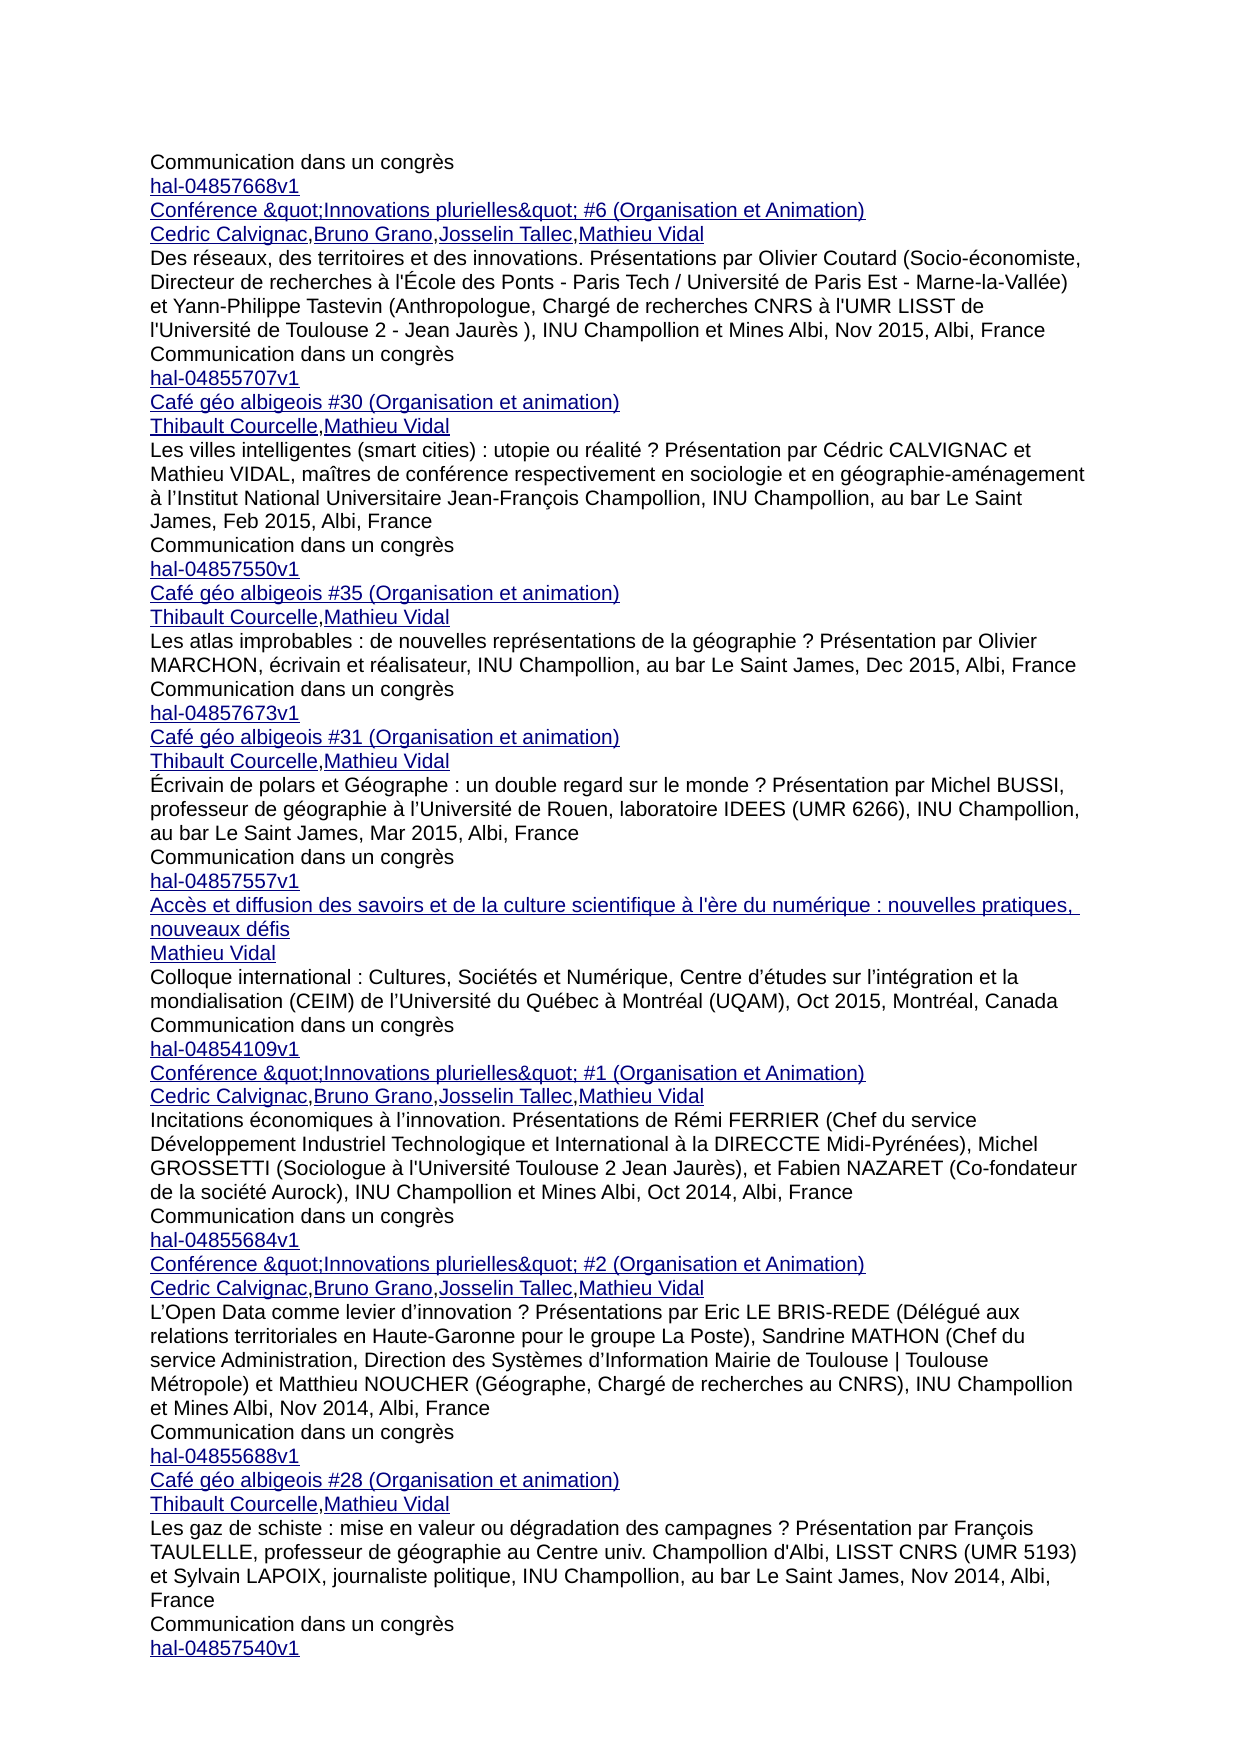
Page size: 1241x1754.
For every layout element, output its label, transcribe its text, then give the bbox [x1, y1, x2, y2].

table_cell Café géo albigeois #30 (Organisation et animation) Thibault Courcelle,Mathieu Vidal Les villes intelligentes (smart cities) : utopie ou réalité ? Présentation par Cédric CALVIGNAC et Mathieu VIDAL, maîtres de conférence respectivement en sociologie et en géographie-aménagement à l’Institut National Universitaire Jean-François Champollion, INU Champollion, au bar Le Saint James, Feb 2015, Albi, France Communication dans un congrès hal-04857550v1 [150, 390, 1090, 581]
table_cell Accès et diffusion des savoirs et de la culture scientifique à l'ère du numérique : nouvelles pratiques, nouveaux défis Mathieu Vidal Colloque international : Cultures, Sociétés et Numérique, Centre d’études sur l’intégration et la mondialisation (CEIM) de l’Université du Québec à Montréal (UQAM), Oct 2015, Montréal, Canada Communication dans un congrès hal-04854109v1 [150, 893, 1090, 1060]
table_cell Conférence &quot;Innovations plurielles&quot; #2 (Organisation et Animation) Cedric Calvignac,Bruno Grano,Josselin Tallec,Mathieu Vidal L’Open Data comme levier d’innovation ? Présentations par Eric LE BRIS-REDE (Délégué aux relations territoriales en Haute-Garonne pour le groupe La Poste), Sandrine MATHON (Chef du service Administration, Direction des Systèmes d’Information Mairie de Toulouse | Toulouse Métropole) et Matthieu NOUCHER (Géographe, Chargé de recherches au CNRS), INU Champollion et Mines Albi, Nov 2014, Albi, France Communication dans un congrès hal-04855688v1 [150, 1252, 1090, 1468]
table_cell Café géo albigeois #31 (Organisation et animation) Thibault Courcelle,Mathieu Vidal Écrivain de polars et Géographe : un double regard sur le monde ? Présentation par Michel BUSSI, professeur de géographie à l’Université de Rouen, laboratoire IDEES (UMR 6266), INU Champollion, au bar Le Saint James, Mar 2015, Albi, France Communication dans un congrès hal-04857557v1 [150, 725, 1090, 893]
table_cell Café géo albigeois #35 (Organisation et animation) Thibault Courcelle,Mathieu Vidal Les atlas improbables : de nouvelles représentations de la géographie ? Présentation par Olivier MARCHON, écrivain et réalisateur, INU Champollion, au bar Le Saint James, Dec 2015, Albi, France Communication dans un congrès hal-04857673v1 [150, 581, 1090, 725]
table_cell Conférence &quot;Innovations plurielles&quot; #6 (Organisation et Animation) Cedric Calvignac,Bruno Grano,Josselin Tallec,Mathieu Vidal Des réseaux, des territoires et des innovations. Présentations par Olivier Coutard (Socio-économiste, Directeur de recherches à l'École des Ponts - Paris Tech / Université de Paris Est - Marne-la-Vallée) et Yann-Philippe Tastevin (Anthropologue, Chargé de recherches CNRS à l'UMR LISST de l'Université de Toulouse 2 - Jean Jaurès ), INU Champollion et Mines Albi, Nov 2015, Albi, France Communication dans un congrès hal-04855707v1 [150, 198, 1090, 389]
table_cell Conférence &quot;Innovations plurielles&quot; #1 (Organisation et Animation) Cedric Calvignac,Bruno Grano,Josselin Tallec,Mathieu Vidal Incitations économiques à l’innovation. Présentations de Rémi FERRIER (Chef du service Développement Industriel Technologique et International à la DIRECCTE Midi-Pyrénées), Michel GROSSETTI (Sociologue à l'Université Toulouse 2 Jean Jaurès), et Fabien NAZARET (Co-fondateur de la société Aurock), INU Champollion et Mines Albi, Oct 2014, Albi, France Communication dans un congrès hal-04855684v1 [150, 1060, 1090, 1252]
table_cell Communication dans un congrès hal-04857668v1 [150, 150, 1090, 198]
table_cell Café géo albigeois #28 (Organisation et animation) Thibault Courcelle,Mathieu Vidal Les gaz de schiste : mise en valeur ou dégradation des campagnes ? Présentation par François TAULELLE, professeur de géographie au Centre univ. Champollion d'Albi, LISST CNRS (UMR 5193) et Sylvain LAPOIX, journaliste politique, INU Champollion, au bar Le Saint James, Nov 2014, Albi, France Communication dans un congrès hal-04857540v1 [150, 1468, 1090, 1659]
